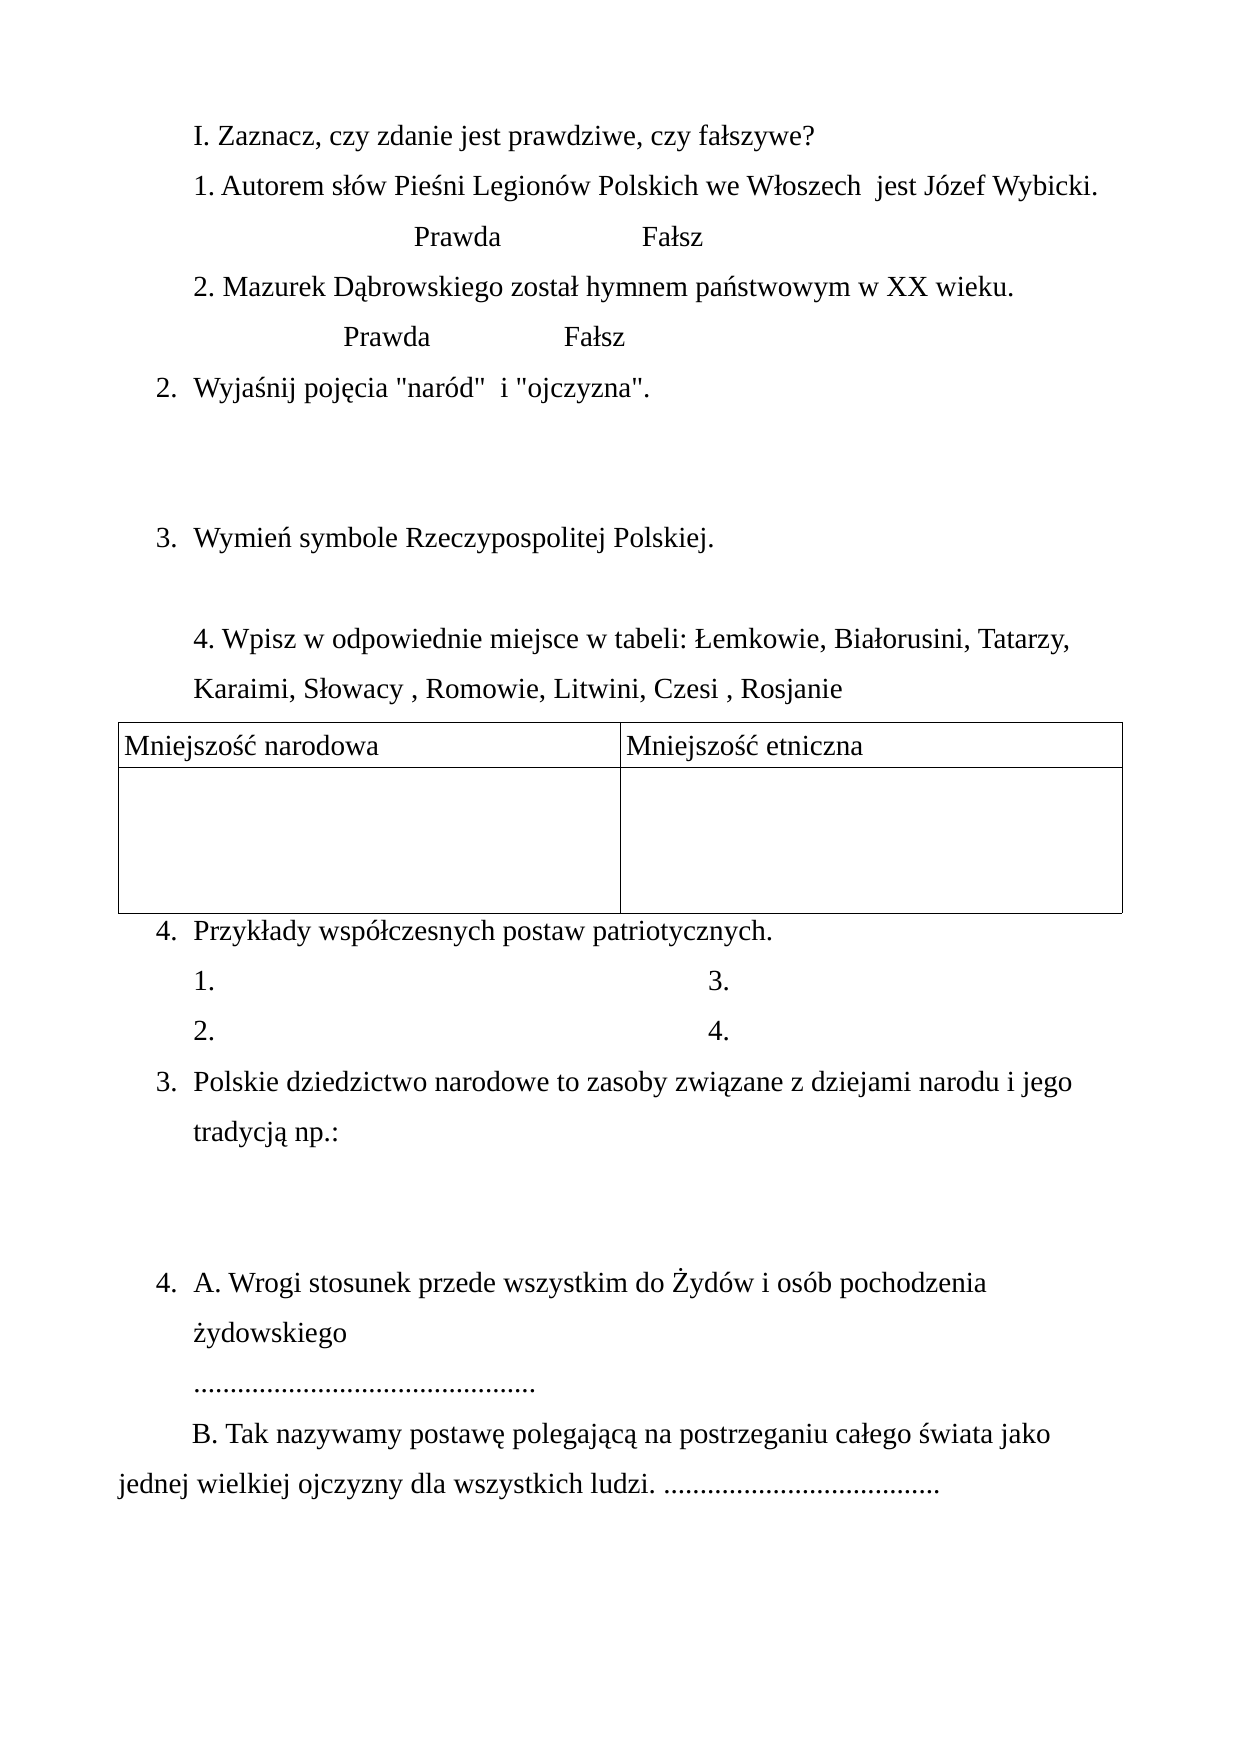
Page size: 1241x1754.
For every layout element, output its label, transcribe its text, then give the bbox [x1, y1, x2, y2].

table_cell [621, 768, 1122, 913]
list 1. Autorem słów Pieśni Legionów Polskich we Włoszech jest Józef Wybicki. Prawda Fałsz [156, 168, 1122, 252]
list Prawda Fałsz [306, 319, 1122, 353]
list Wyjaśnij pojęcia "naród" i "ojczyzna". [156, 370, 1122, 403]
list 2. 4. [156, 1013, 1122, 1047]
list I. Zaznacz, czy zdanie jest prawdziwe, czy fałszywe? [156, 118, 1122, 152]
list 2. Mazurek Dąbrowskiego został hymnem państwowym w XX wieku. [156, 269, 1122, 303]
list Polskie dziedzictwo narodowe to zasoby związane z dziejami narodu i jego tradycją np.: [156, 1064, 1122, 1148]
list 4. Wpisz w odpowiednie miejsce w tabeli: Łemkowie, Białorusini, Tatarzy, Karaimi, Słowacy , Romowie, Litwini, Czesi , Rosjanie [156, 621, 1122, 705]
table_header Mniejszość narodowa [119, 723, 620, 767]
list ............................................... [156, 1366, 1122, 1399]
text B. Tak nazywamy postawę polegającą na postrzeganiu całego świata jako jednej wielkiej ojczyzny dla wszystkich ludzi. ...................................... [118, 1416, 1122, 1500]
list Przykłady współczesnych postaw patriotycznych. [156, 914, 1122, 946]
list A. Wrogi stosunek przede wszystkim do Żydów i osób pochodzenia żydowskiego [156, 1265, 1122, 1349]
list Wymień symbole Rzeczypospolitej Polskiej. [156, 521, 1122, 554]
table_header Mniejszość etniczna [621, 723, 1122, 767]
list 1. 3. [156, 963, 1122, 997]
table_cell [119, 768, 620, 913]
